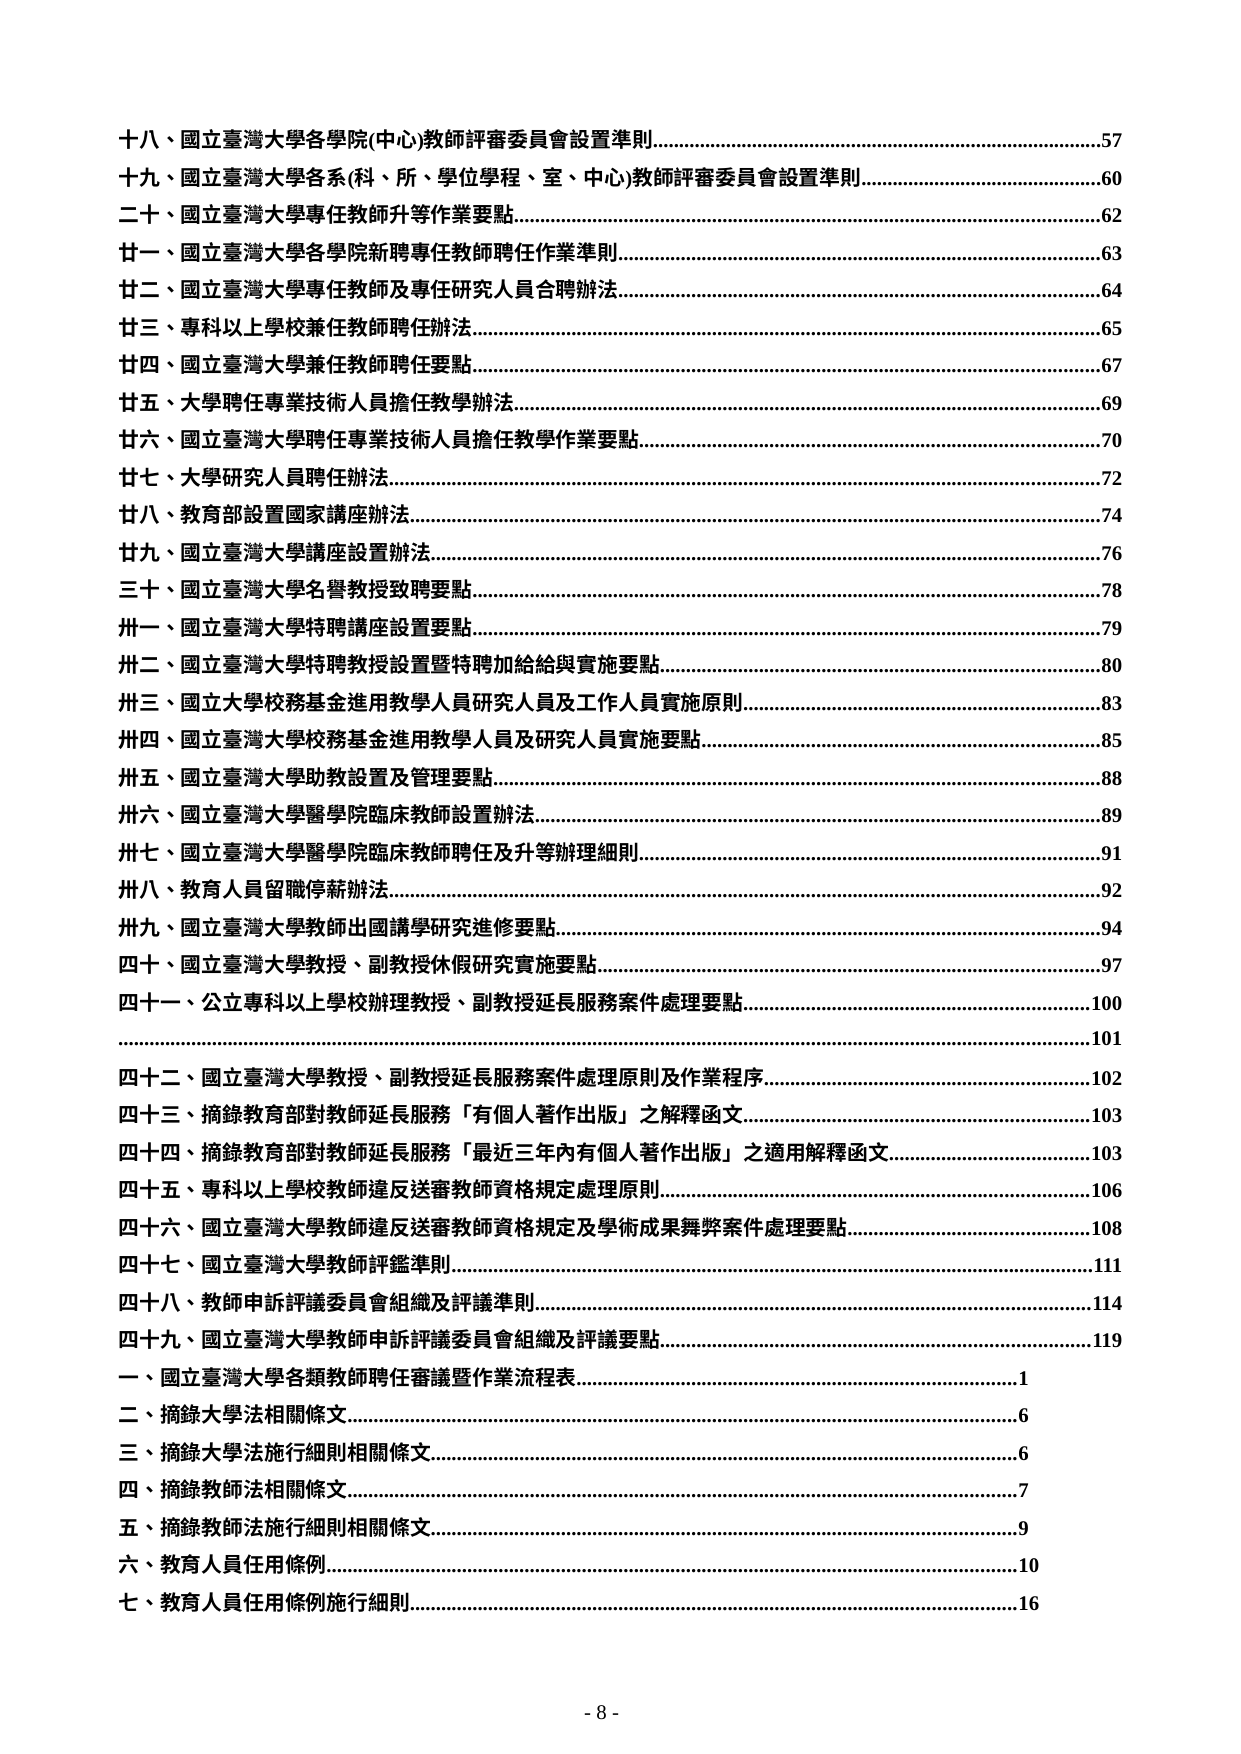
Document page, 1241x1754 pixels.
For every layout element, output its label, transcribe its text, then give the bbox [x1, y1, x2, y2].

text 十九、國立臺灣大學各系(科、所、學位學程、室、中心)教師評審委員會設置準則 60 [118, 157, 1122, 194]
text 四十五、專科以上學校教師違反送審教師資格規定處理原則 106 [118, 1169, 1122, 1207]
text 四十二、國立臺灣大學教授、副教授延長服務案件處理原則及作業程序 102 [118, 1057, 1122, 1094]
text 廿七、大學研究人員聘任辦法 72 [118, 457, 1122, 494]
text 卅七、國立臺灣大學醫學院臨床教師聘任及升等辦理細則 91 [118, 832, 1122, 869]
text 廿五、大學聘任專業技術人員擔任教學辦法 69 [118, 382, 1122, 419]
text 卅二、國立臺灣大學特聘教授設置暨特聘加給給與實施要點 80 [118, 644, 1122, 682]
text 四十八、教師申訴評議委員會組織及評議準則 114 [118, 1282, 1122, 1319]
text 廿一、國立臺灣大學各學院新聘專任教師聘任作業準則 63 [118, 232, 1122, 269]
text 二十、國立臺灣大學專任教師升等作業要點 62 [118, 194, 1122, 232]
text 廿四、國立臺灣大學兼任教師聘任要點 67 [118, 344, 1122, 382]
text 七、教育人員任用條例施行細則 16 [118, 1582, 1122, 1619]
text 卅六、國立臺灣大學醫學院臨床教師設置辦法 89 [118, 794, 1122, 832]
text 廿八、教育部設置國家講座辦法 74 [118, 494, 1122, 532]
text 卅九、國立臺灣大學教師出國講學研究進修要點 94 [118, 907, 1122, 944]
text 卅三、國立大學校務基金進用教學人員研究人員及工作人員實施原則 83 [118, 682, 1122, 719]
text 六、教育人員任用條例 10 [118, 1544, 1122, 1582]
text 三十、國立臺灣大學名譽教授致聘要點 78 [118, 569, 1122, 607]
text 廿六、國立臺灣大學聘任專業技術人員擔任教學作業要點 70 [118, 419, 1122, 457]
text 四十、國立臺灣大學教授、副教授休假研究實施要點 97 [118, 944, 1122, 982]
text 四十三、摘錄教育部對教師延長服務「有個人著作出版」之解釋函文 103 [118, 1094, 1122, 1132]
text 四十六、國立臺灣大學教師違反送審教師資格規定及學術成果舞弊案件處理要點 108 [118, 1207, 1122, 1244]
text 五、摘錄教師法施行細則相關條文 9 [118, 1507, 1122, 1544]
text 四十九、國立臺灣大學教師申訴評議委員會組織及評議要點 119 [118, 1319, 1122, 1357]
text 卅八、教育人員留職停薪辦法 92 [118, 869, 1122, 907]
text 四十四、摘錄教育部對教師延長服務「最近三年內有個人著作出版」之適用解釋函文 103 [118, 1132, 1122, 1169]
text 101 [118, 1019, 1122, 1057]
text 三、摘錄大學法施行細則相關條文 6 [118, 1432, 1122, 1469]
text 廿二、國立臺灣大學專任教師及專任研究人員合聘辦法 64 [118, 269, 1122, 307]
text 一、國立臺灣大學各類教師聘任審議暨作業流程表 1 [118, 1357, 1122, 1394]
text 二、摘錄大學法相關條文 6 [118, 1394, 1122, 1432]
text 廿三、專科以上學校兼任教師聘任辦法 65 [118, 307, 1122, 344]
text 四十七、國立臺灣大學教師評鑑準則 111 [118, 1244, 1122, 1282]
text 卅五、國立臺灣大學助教設置及管理要點 88 [118, 757, 1122, 794]
text 十八、國立臺灣大學各學院(中心)教師評審委員會設置準則 57 [118, 119, 1122, 157]
text 卅一、國立臺灣大學特聘講座設置要點 79 [118, 607, 1122, 644]
text 四十一、公立專科以上學校辦理教授、副教授延長服務案件處理要點 100 [118, 982, 1122, 1019]
text 四、摘錄教師法相關條文 7 [118, 1469, 1122, 1507]
text 廿九、國立臺灣大學講座設置辦法 76 [118, 532, 1122, 569]
text 卅四、國立臺灣大學校務基金進用教學人員及研究人員實施要點 85 [118, 719, 1122, 757]
